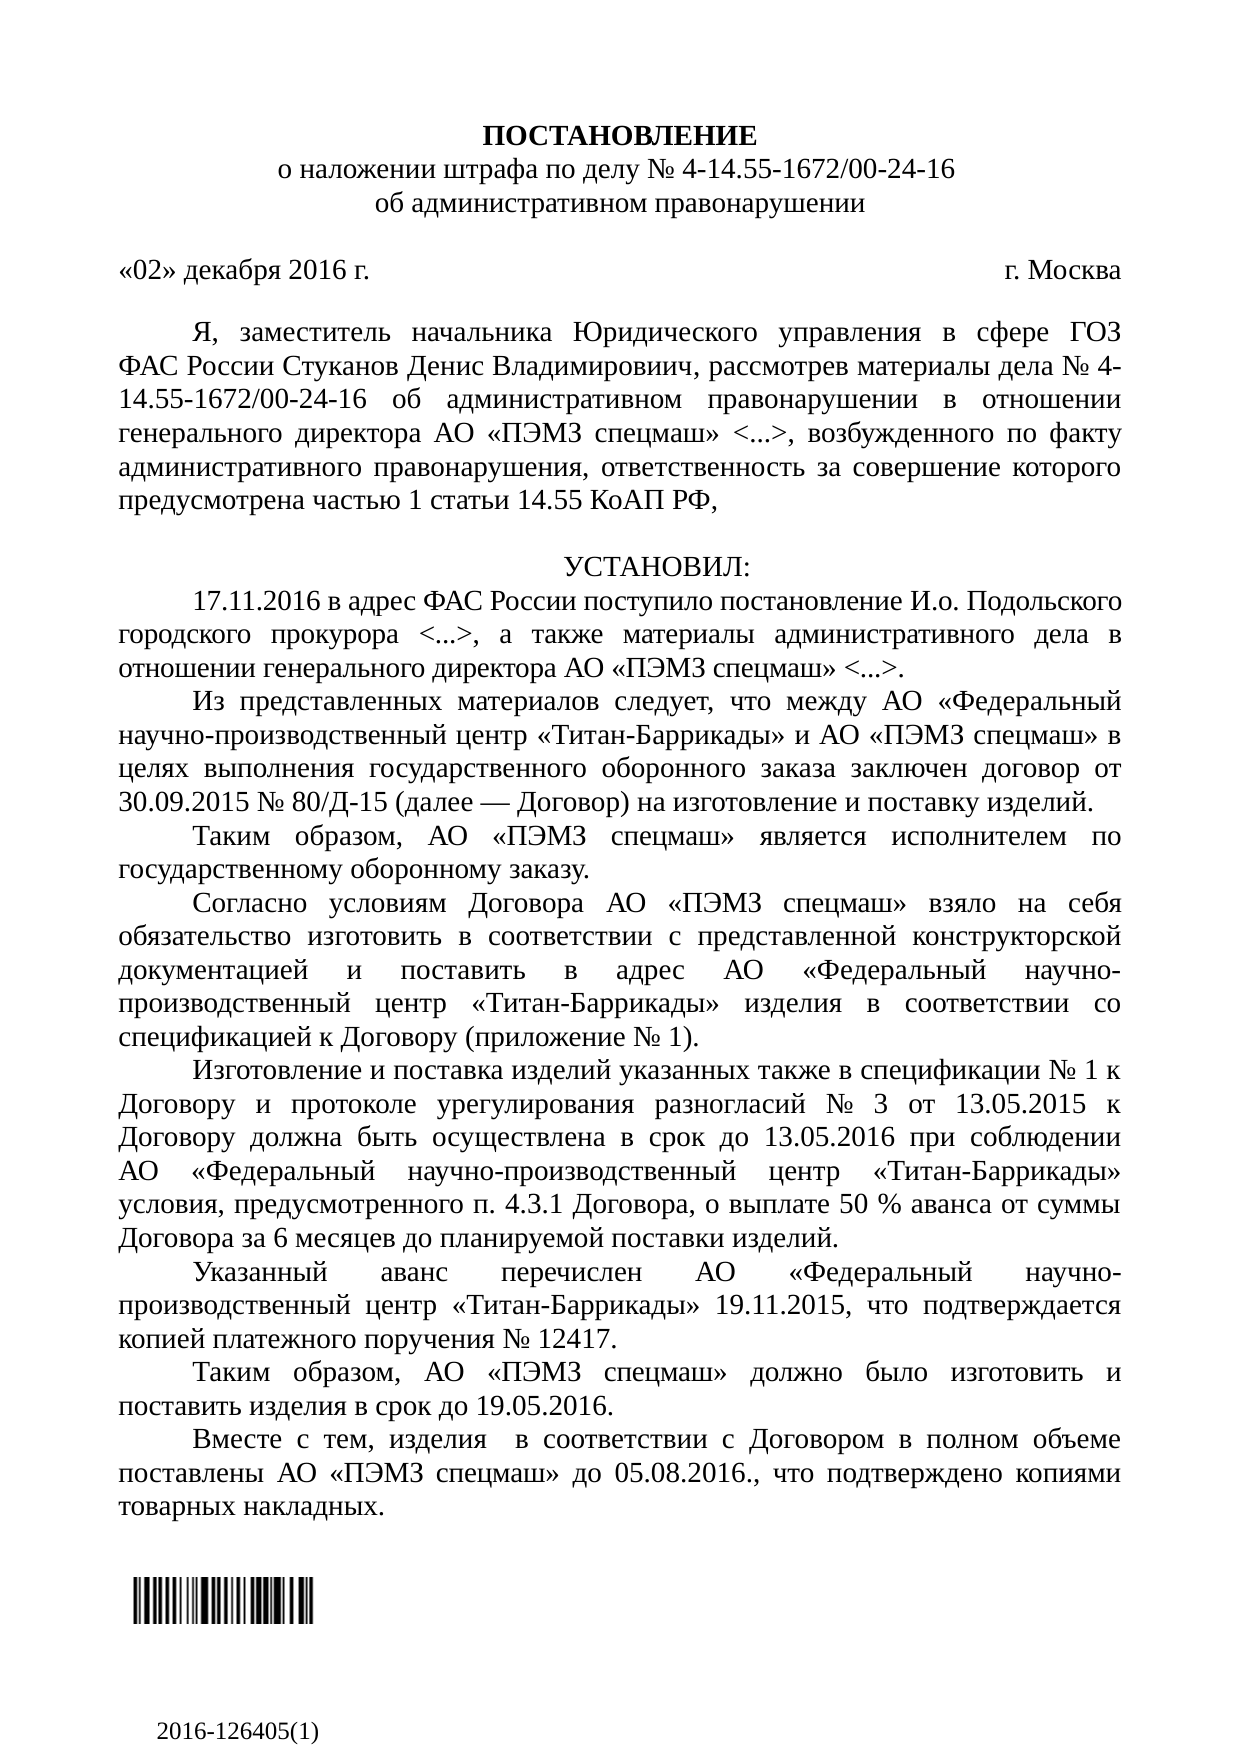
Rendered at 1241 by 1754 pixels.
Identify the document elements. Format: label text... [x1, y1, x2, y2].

picture [118, 1577, 331, 1624]
text Согласно условиям Договора АО «ПЭМЗ спецмаш» взяло на себя обязательство изготовить в соответствии с представленной конструкторской документацией и поставить в адрес АО «Федеральный научно-производственный центр «Титан-Баррикады» изделия в соответствии со спецификацией к Договору (приложение № 1). [118, 885, 1122, 1052]
text Таким образом, АО «ПЭМЗ спецмаш» является исполнителем по государственному оборонному заказу. [118, 818, 1122, 885]
text Изготовление и поставка изделий указанных также в спецификации № 1 к Договору и протоколе урегулирования разногласий № 3 от 13.05.2015 к Договору должна быть осуществлена в срок до 13.05.2016 при соблюдении АО «Федеральный научно-производственный центр «Титан-Баррикады» условия, предусмотренного п. 4.3.1 Договора, о выплате 50 % аванса от суммы Договора за 6 месяцев до планируемой поставки изделий. [118, 1052, 1122, 1254]
text Таким образом, АО «ПЭМЗ спецмаш» должно было изготовить и поставить изделия в срок до 19.05.2016. [118, 1354, 1122, 1421]
text Вместе с тем, изделия в соответствии с Договором в полном объеме поставлены АО «ПЭМЗ спецмаш» до 05.08.2016., что подтверждено копиями товарных накладных. [118, 1421, 1122, 1522]
text УСТАНОВИЛ: [118, 549, 1122, 583]
text Из представленных материалов следует, что между АО «Федеральный научно-производственный центр «Титан-Баррикады» и АО «ПЭМЗ спецмаш» в целях выполнения государственного оборонного заказа заключен договор от 30.09.2015 № 80/Д-15 (далее — Договор) на изготовление и поставку изделий. [118, 683, 1122, 818]
text «02» декабря 2016 г. г. Москва [118, 252, 1122, 286]
text об административном правонарушении [118, 185, 1122, 219]
text Указанный аванс перечислен АО «Федеральный научно-производственный центр «Титан-Баррикады» 19.11.2015, что подтверждается копией платежного поручения № 12417. [118, 1254, 1122, 1354]
text о наложении штрафа по делу № 4-14.55-1672/00-24-16 [118, 152, 1122, 185]
text ПОСТАНОВЛЕНИЕ [118, 118, 1122, 152]
text Я, заместитель начальника Юридического управления в сфере ГОЗ ФАС России Стуканов Денис Владимировиич, рассмотрев материалы дела № 4-14.55-1672/00-24-16 об административном правонарушении в отношении генерального директора АО «ПЭМЗ спецмаш» <...>, возбужденного по факту административного правонарушения, ответственность за совершение которого предусмотрена частью 1 статьи 14.55 КоАП РФ, [118, 314, 1122, 516]
text 17.11.2016 в адрес ФАС России поступило постановление И.о. Подольского городского прокурора <...>, а также материалы административного дела в отношении генерального директора АО «ПЭМЗ спецмаш» <...>. [118, 583, 1122, 683]
